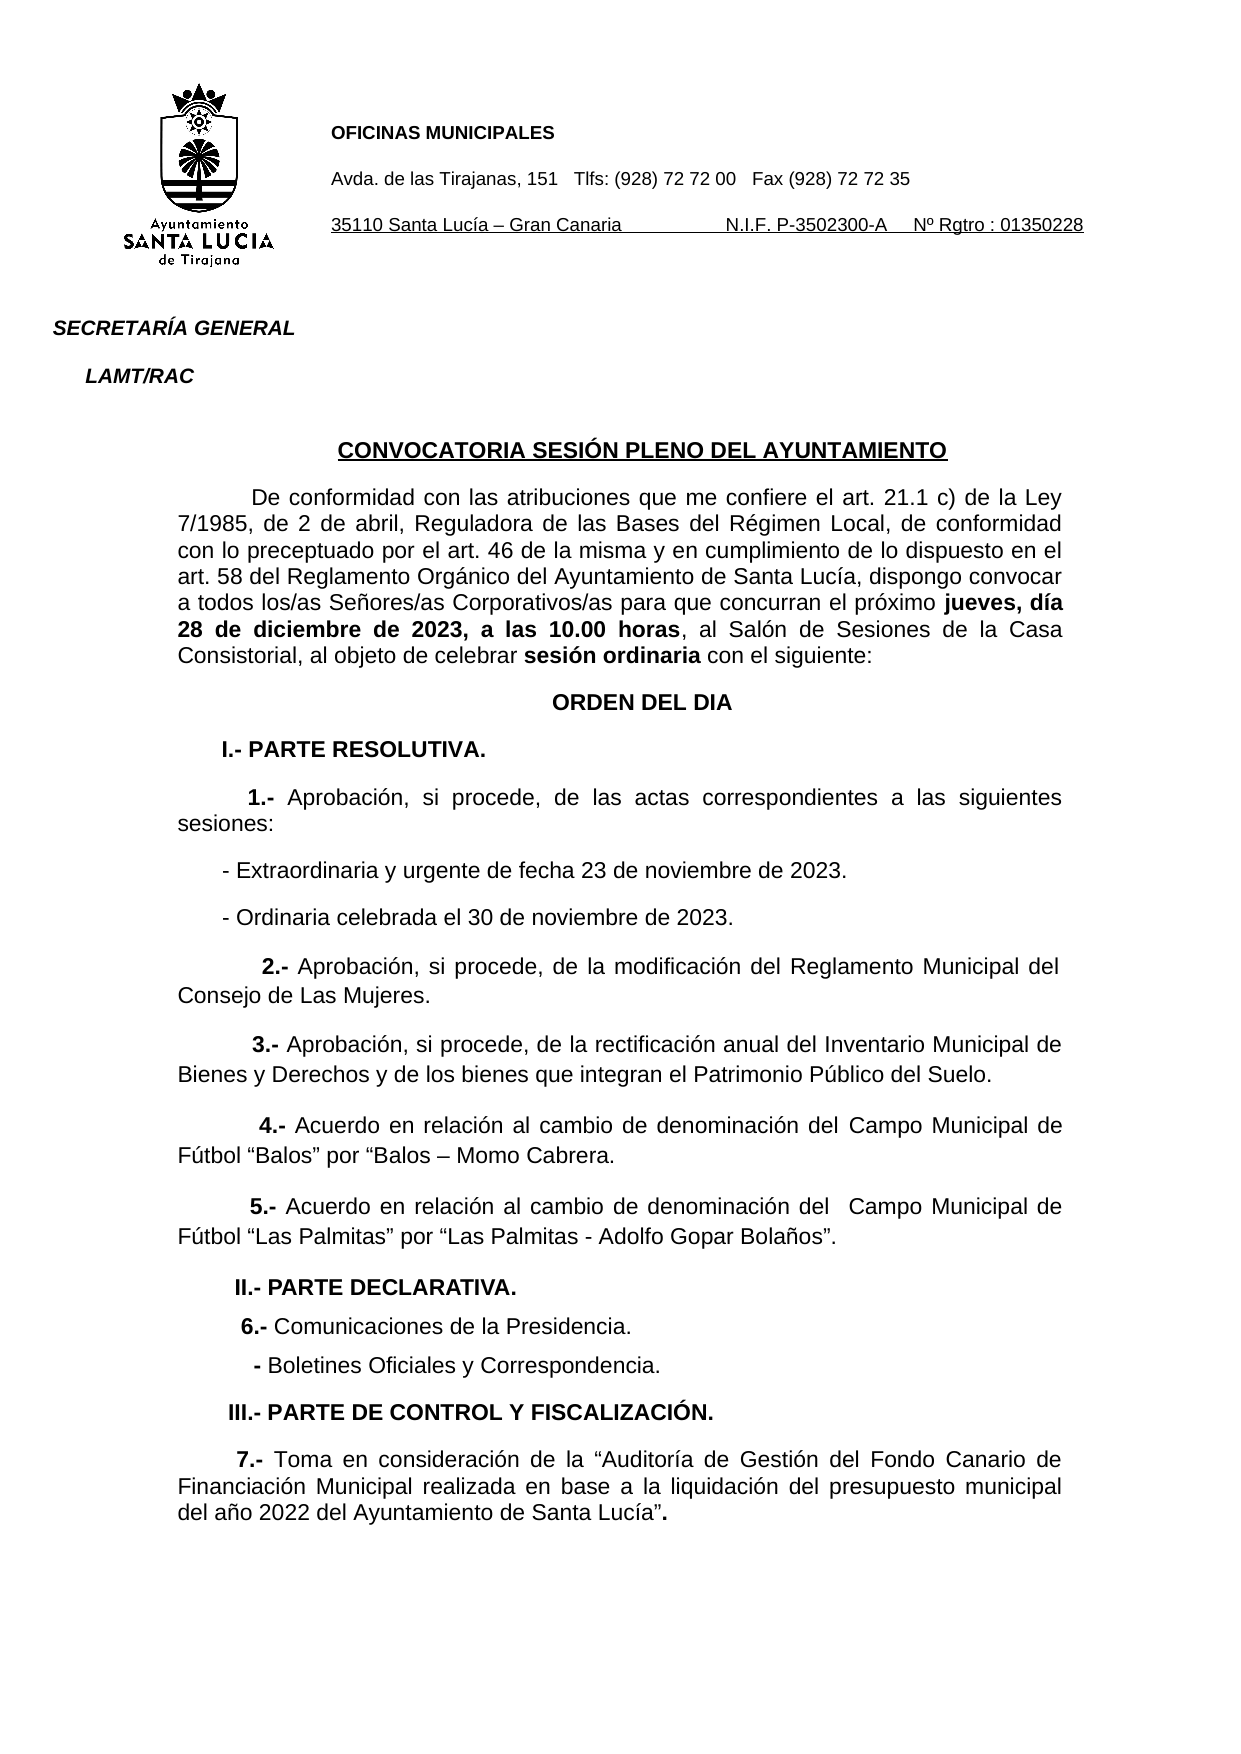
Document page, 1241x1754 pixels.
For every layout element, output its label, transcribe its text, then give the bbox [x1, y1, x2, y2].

text 7.- Toma en consideración de la “Auditoría de Gestión del Fondo Canario de Financiación Municipal realizada en base a la liquidación del presupuesto municipal del año 2022 del Ayuntamiento de Santa Lucía”. [177, 1446, 1063, 1526]
text CONVOCATORIA SESIÓN PLENO DEL AYUNTAMIENTO [177, 437, 1063, 463]
text De conformidad con las atribuciones que me confiere el art. 21.1 c) de la Ley 7/1985, de 2 de abril, Reguladora de las Bases del Régimen Local, de conformidad con lo preceptuado por el art. 46 de la misma y en cumplimiento de lo dispuesto en el art. 58 del Reglamento Orgánico del Ayuntamiento de Santa Lucía, dispongo convocar a todos los/as Señores/as Corporativos/as para que concurran el próximo jueves, día 28 de diciembre de 2023, a las 10.00 horas, al Salón de Sesiones de la Casa Consistorial, al objeto de celebrar sesión ordinaria con el siguiente: [177, 484, 1063, 668]
text 4.- Acuerdo en relación al cambio de denominación del Campo Municipal de Fútbol “Balos” por “Balos – Momo Cabrera. [177, 1112, 1063, 1168]
text I.- PARTE RESOLUTIVA. [177, 736, 1063, 763]
text 1.- Aprobación, si procede, de las actas correspondientes a las siguientes sesiones: [177, 783, 1063, 836]
text 3.- Aprobación, si procede, de la rectificación anual del Inventario Municipal de Bienes y Derechos y de los bienes que integran el Patrimonio Público del Suelo. [177, 1031, 1063, 1087]
text - Boletines Oficiales y Correspondencia. [177, 1352, 1063, 1378]
text 5.- Acuerdo en relación al cambio de denominación del Campo Municipal de Fútbol “Las Palmitas” por “Las Palmitas - Adolfo Gopar Bolaños”. [177, 1193, 1063, 1250]
text III.- PARTE DE CONTROL Y FISCALIZACIÓN. [177, 1399, 1063, 1426]
text - Extraordinaria y urgente de fecha 23 de noviembre de 2023. [177, 857, 1063, 883]
text ORDEN DEL DIA [177, 689, 1063, 716]
picture [95, 53, 302, 293]
text - Ordinaria celebrada el 30 de noviembre de 2023. [177, 904, 1063, 931]
text 6.- Comunicaciones de la Presidencia. [177, 1313, 1063, 1339]
text II.- PARTE DECLARATIVA. [177, 1274, 1063, 1301]
text 2.- Aprobación, si procede, de la modificación del Reglamento Municipal del Consejo de Las Mujeres. [177, 951, 1060, 1010]
